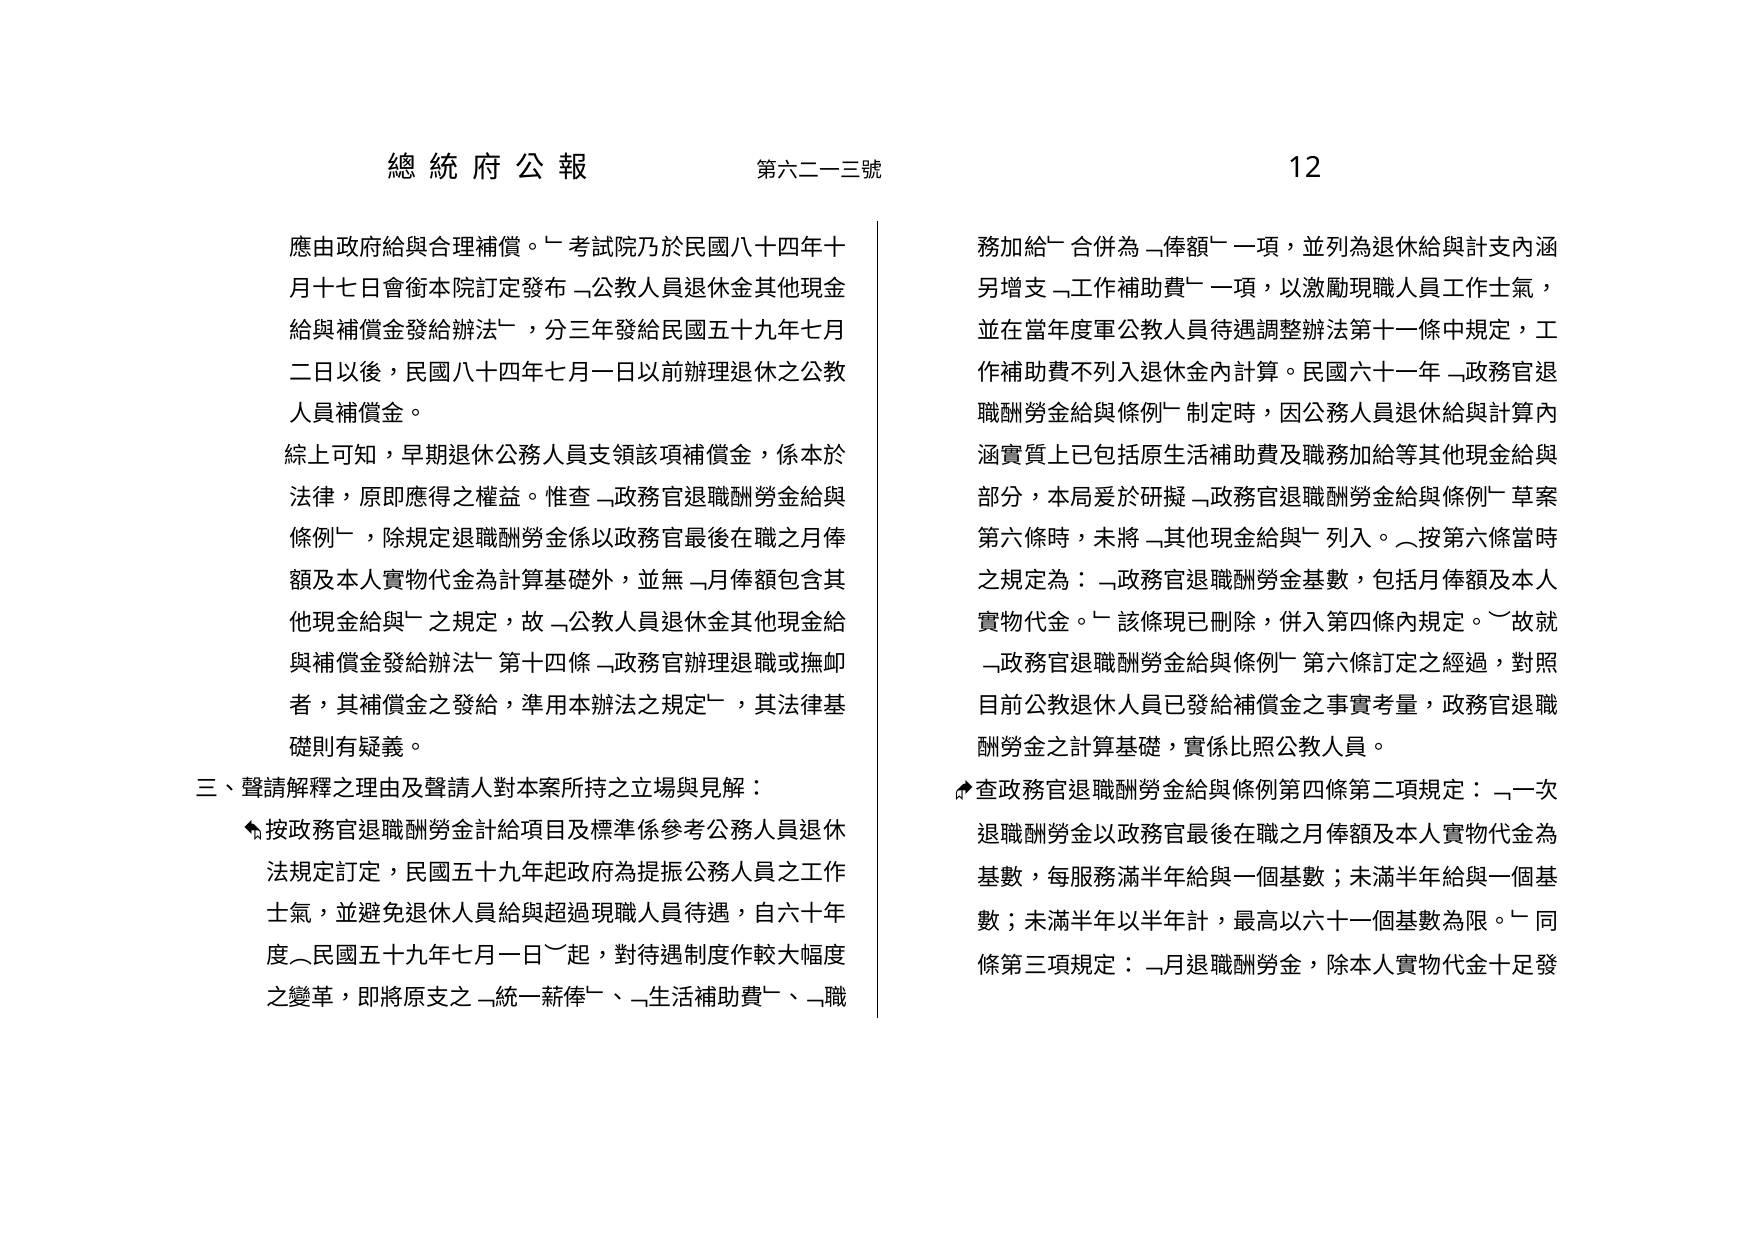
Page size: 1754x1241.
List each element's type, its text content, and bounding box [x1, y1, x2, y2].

text 按政務官退職酬勞金計給項目及標準係參考公務人員退休法規定訂定，民國五十九年起政府為提振公務人員之工作士氣，並避免退休人員給與超過現職人員待遇，自六十年度︵民國五十九年七月一日︶起，對待遇制度作較大幅度之變革，即將原支之﹁統一薪俸﹂、﹁生活補助費﹂、﹁職務加給﹂合併為﹁俸額﹂一項，並列為退休給與計支內涵，另增支﹁工作補助費﹂一項，以激勵現職人員工作士氣，並在當年度軍公教人員待遇調整辦法第十一條中規定，工作補助費不列入退休金內計算。民國六十一年﹁政務官退職酬勞金給與條例﹂制定時，因公務人員退休給與計算內涵實質上已包括原生活補助費及職務加給等其他現金給與部分，本局爰於研擬﹁政務官退職酬勞金給與條例﹂草案第六條時，未將﹁其他現金給與﹂列入。︵按第六條當時之規定為：﹁政務官退職酬勞金基數，包括月俸額及本人實物代金。﹂該條現已刪除，併入第四條內規定。︶故就﹁政務官退職酬勞金給與條例﹂第六條訂定之經過，對照目前公教退休人員已發給補償金之事實考量，政務官退職酬勞金之計算基礎，實係比照公教人員。 [954, 222, 1559, 763]
text 考試院與本院會銜訂定﹁公教人員退休金其他現金給與補償金發給辦法﹂，發給早期退休公教人員其他現金給與補償金係緣於舊﹁公務人員退休法﹂第六條規定，退休金之給與，以退休人員最後在職之月俸額及本人實物代金為計算基礎。同法第八條規定：﹁本法所稱月俸額，包括實領本俸及其他現金給與。﹂﹁前項其他現金給與之退休金應發給數額，由考試院會同行政院定之。﹂惟政府基於各級政府財政負擔等問題之考慮，迄未依法訂定應發給數額，致其權益遭受嚴重損害。此一問題迭經退休人員陳情，立法委員亦多次提出質詢，立法院爰於八十一年審議﹁公務人員退休法部分條文修正案﹂時，將第八條條文併予修正，﹁其他現金給與﹂問題始告解決。但為顧及早期退休公務人員之權益，立法院院會並作成附帶決議略以：﹁對早期退休公務人員受損之權益，應由政府給與合理補償。﹂考試院乃於民國八十四年十月十七日會銜本院訂定發布﹁公教人員退休金其他現金給與補償金發給辦法﹂，分三年發給民國五十九年七月二日以後，民國八十四年七月一日以前辦理退休之公教人員補償金。 [266, 222, 847, 430]
text 按政務官退職酬勞金計給項目及標準係參考公務人員退休法規定訂定，民國五十九年起政府為提振公務人員之工作士氣，並避免退休人員給與超過現職人員待遇，自六十年度︵民國五十九年七月一日︶起，對待遇制度作較大幅度之變革，即將原支之﹁統一薪俸﹂、﹁生活補助費﹂、﹁職務加給﹂合併為﹁俸額﹂一項，並列為退休給與計支內涵，另增支﹁工作補助費﹂一項，以激勵現職人員工作士氣，並在當年度軍公教人員待遇調整辦法第十一條中規定，工作補助費不列入退休金內計算。民國六十一年﹁政務官退職酬勞金給與條例﹂制定時，因公務人員退休給與計算內涵實質上已包括原生活補助費及職務加給等其他現金給與部分，本局爰於研擬﹁政務官退職酬勞金給與條例﹂草案第六條時，未將﹁其他現金給與﹂列入。︵按第六條當時之規定為：﹁政務官退職酬勞金基數，包括月俸額及本人實物代金。﹂該條現已刪除，併入第四條內規定。︶故就﹁政務官退職酬勞金給與條例﹂第六條訂定之經過，對照目前公教退休人員已發給補償金之事實考量，政務官退職酬勞金之計算基礎，實係比照公教人員。 [242, 805, 847, 1013]
text 查政務官退職酬勞金給與條例第四條第二項規定：﹁一次退職酬勞金以政務官最後在職之月俸額及本人實物代金為基數，每服務滿半年給與一個基數；未滿半年給與一個基數；未滿半年以半年計，最高以六十一個基數為限。﹂同條第三項規定：﹁月退職酬勞金，除本人實物代金十足發 [954, 763, 1559, 982]
text 三、聲請解釋之理由及聲請人對本案所持之立場與見解： [195, 763, 847, 805]
text 綜上可知，早期退休公務人員支領該項補償金，係本於法律，原即應得之權益。惟查﹁政務官退職酬勞金給與條例﹂，除規定退職酬勞金係以政務官最後在職之月俸額及本人實物代金為計算基礎外，並無﹁月俸額包含其他現金給與﹂之規定，故﹁公教人員退休金其他現金給與補償金發給辦法﹂第十四條﹁政務官辦理退職或撫卹者，其補償金之發給，準用本辦法之規定﹂，其法律基礎則有疑義。 [266, 430, 847, 763]
